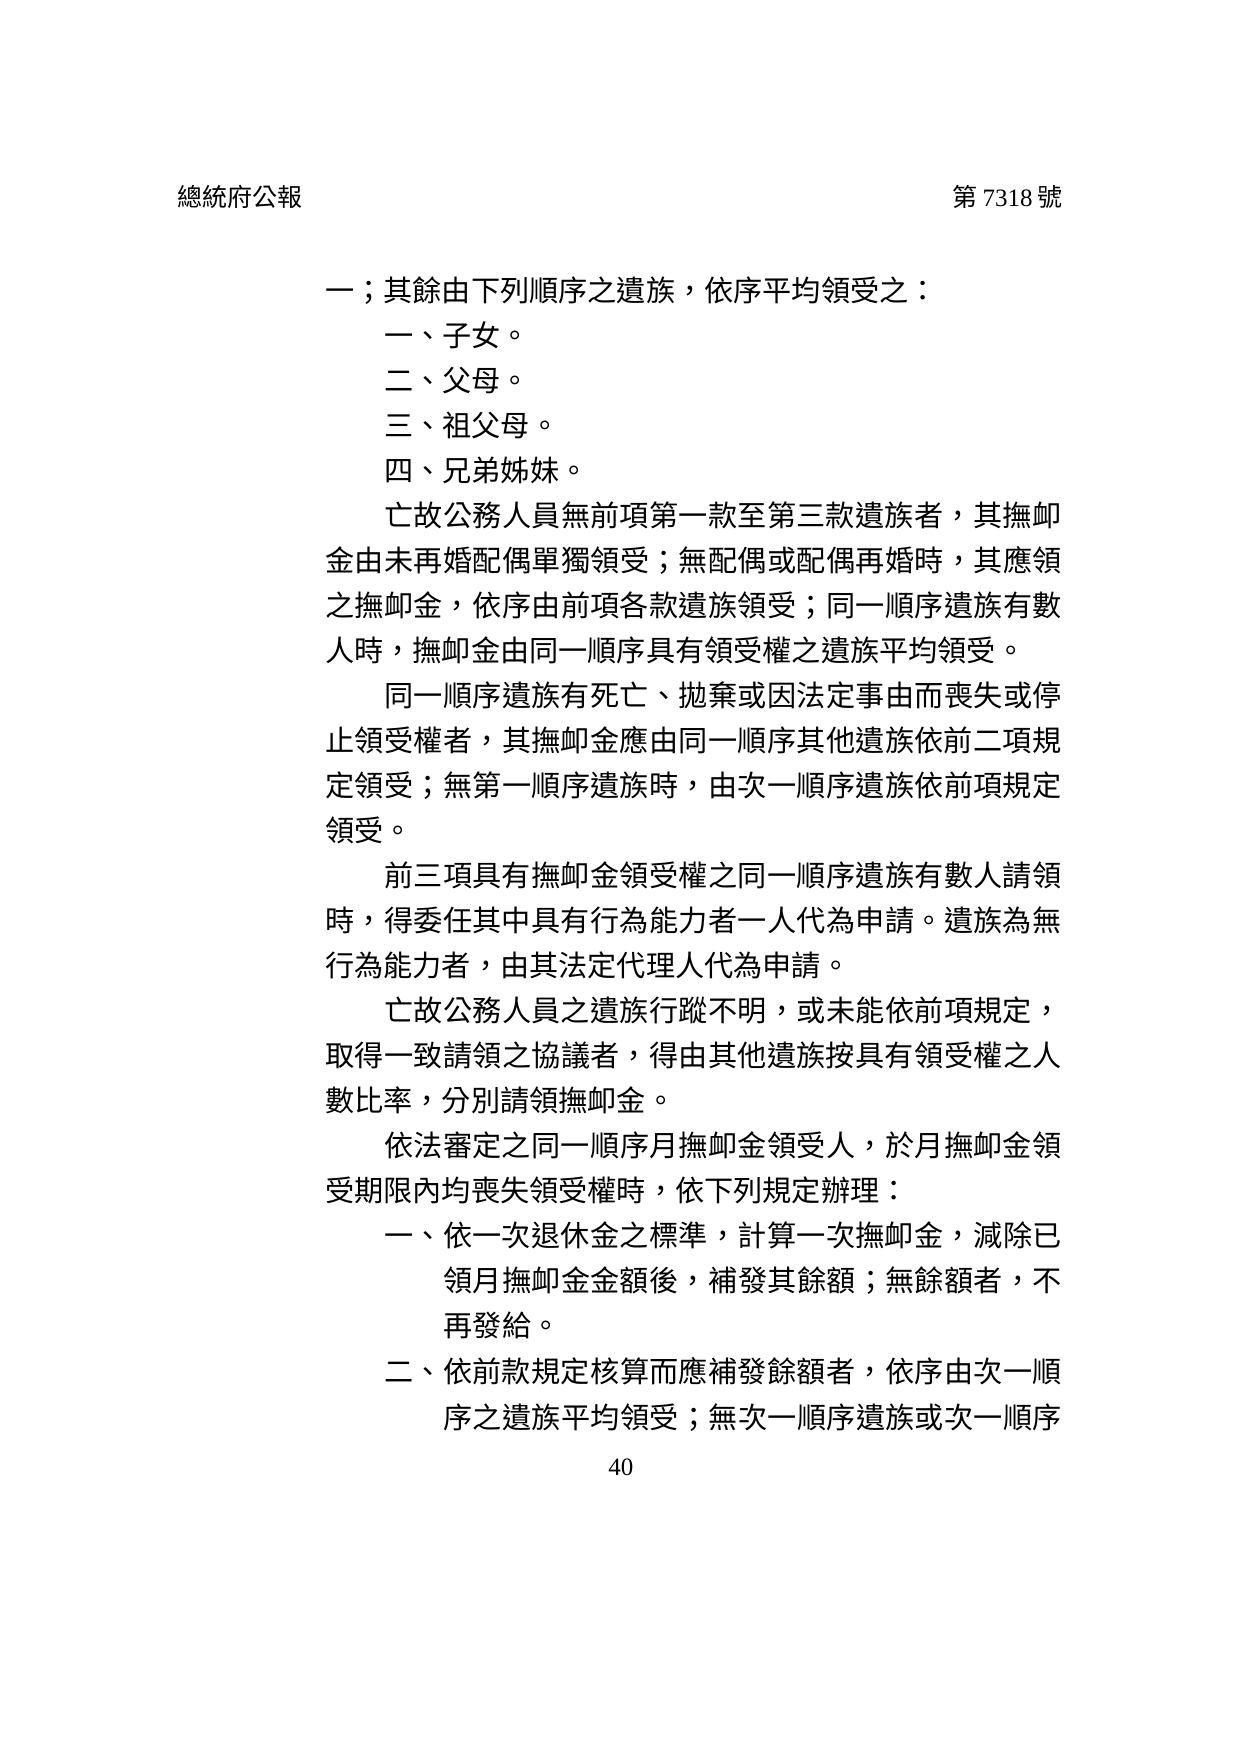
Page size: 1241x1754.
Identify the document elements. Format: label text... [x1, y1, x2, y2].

text 一、依一次退休金之標準，計算一次撫卹金，減除已領月撫卹金金額後，補發其餘額；無餘額者，不再發給。 [384, 1211, 1064, 1346]
text 一；其餘由下列順序之遺族，依序平均領受之： [177, 266, 1064, 311]
text 二、依前款規定核算而應補發餘額者，依序由次一順序之遺族平均領受；無次一順序遺族或次一順序 [384, 1346, 1064, 1437]
text 一、子女。 [384, 311, 1064, 356]
text 同一順序遺族有死亡、拋棄或因法定事由而喪失或停止領受權者，其撫卹金應由同一順序其他遺族依前二項規定領受；無第一順序遺族時，由次一順序遺族依前項規定領受。 [325, 671, 1064, 851]
text 亡故公務人員之遺族行蹤不明，或未能依前項規定，取得一致請領之協議者，得由其他遺族按具有領受權之人數比率，分別請領撫卹金。 [325, 986, 1064, 1121]
text 二、父母。 [384, 356, 1064, 401]
text 四、兄弟姊妹。 [384, 446, 1064, 491]
text 依法審定之同一順序月撫卹金領受人，於月撫卹金領受期限內均喪失領受權時，依下列規定辦理： [325, 1121, 1064, 1211]
text 亡故公務人員無前項第一款至第三款遺族者，其撫卹金由未再婚配偶單獨領受；無配偶或配偶再婚時，其應領之撫卹金，依序由前項各款遺族領受；同一順序遺族有數人時，撫卹金由同一順序具有領受權之遺族平均領受。 [325, 491, 1064, 671]
text 三、祖父母。 [384, 401, 1064, 446]
text 前三項具有撫卹金領受權之同一順序遺族有數人請領時，得委任其中具有行為能力者一人代為申請。遺族為無行為能力者，由其法定代理人代為申請。 [325, 851, 1064, 986]
